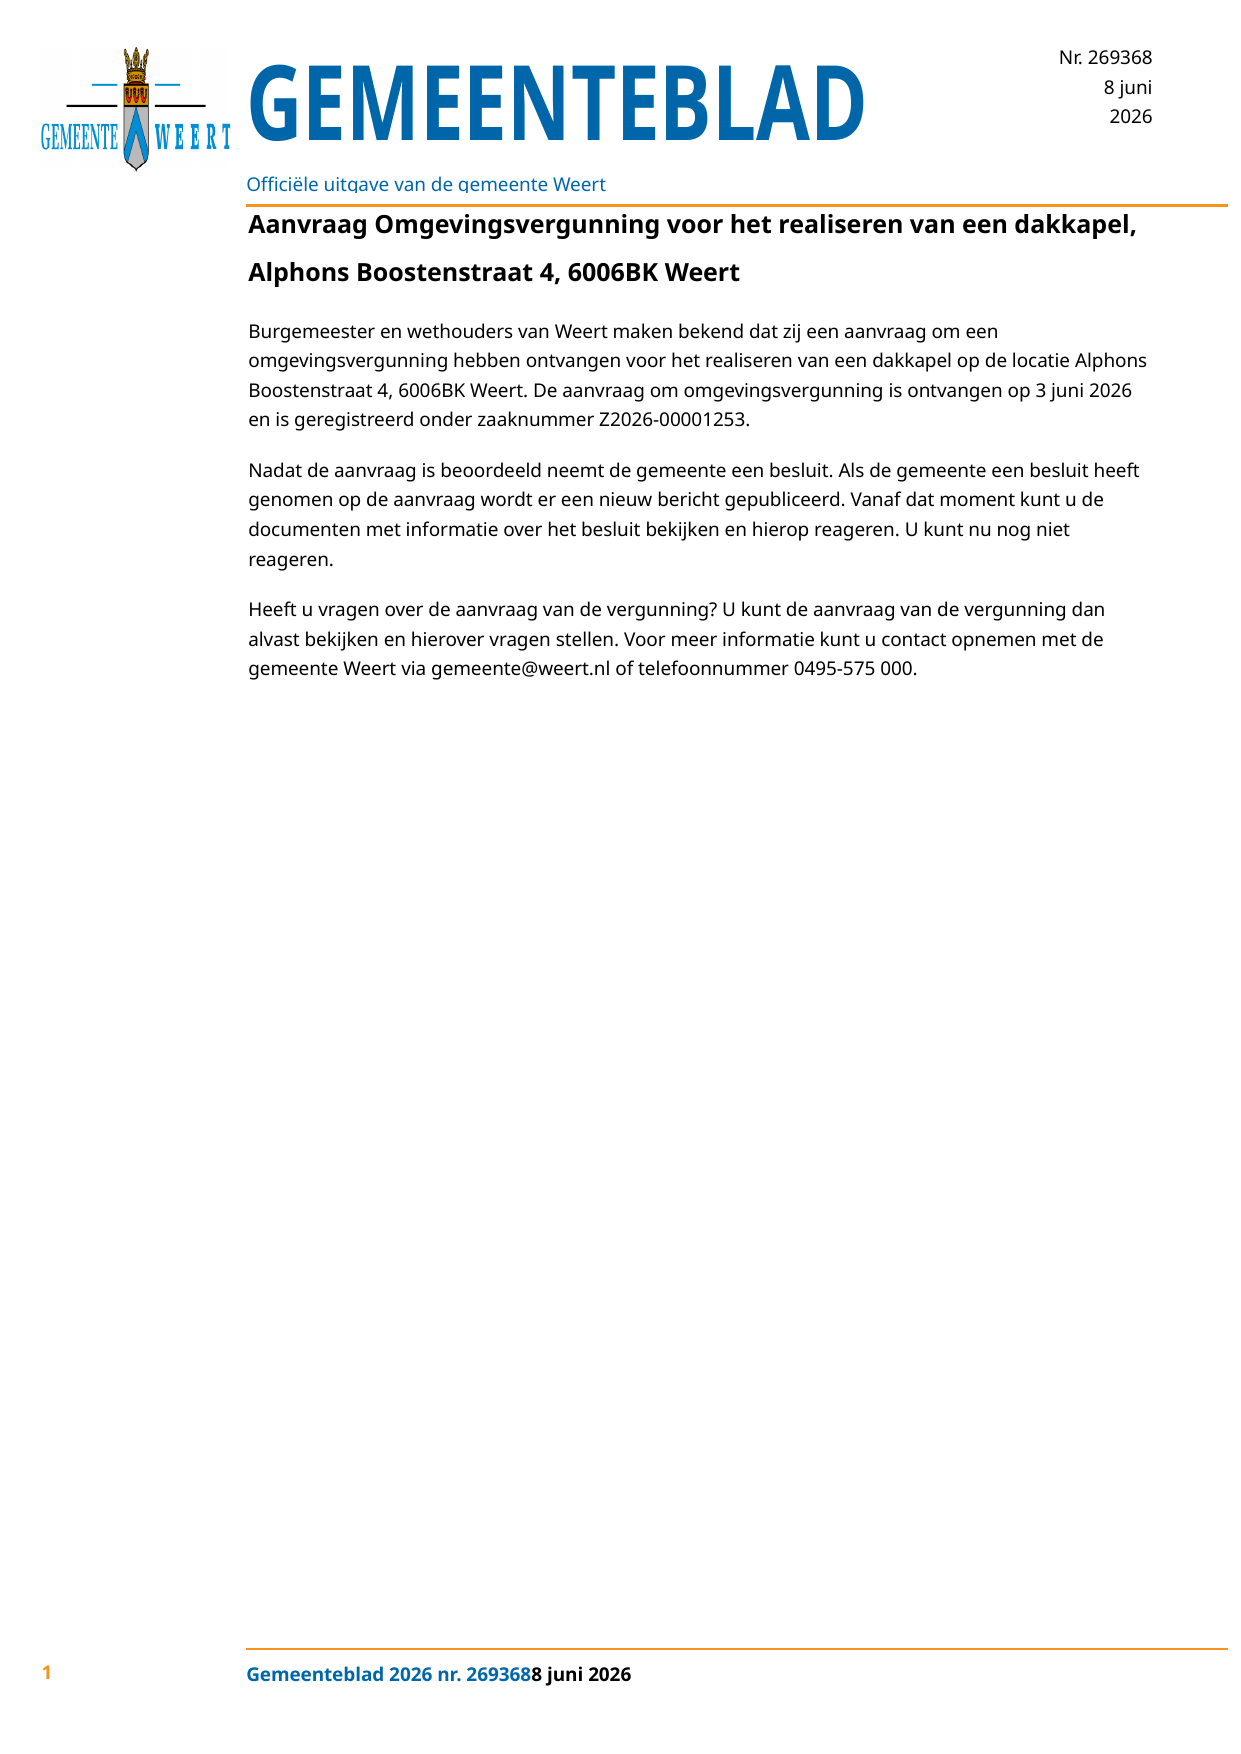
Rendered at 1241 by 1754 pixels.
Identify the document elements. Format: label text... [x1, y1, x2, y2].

text Burgemeester en wethouders van Weert maken bekend dat zij een aanvraag om een omgevingsvergunning hebben ontvangen voor het realiseren van een dakkapel op de locatie Alphons Boostenstraat 4, 6006BK Weert. De aanvraag om omgevingsvergunning is ontvangen op 3 juni 2026 en is geregistreerd onder zaaknummer Z2026-00001253. [248, 318, 1152, 432]
picture [41, 47, 231, 172]
text Nadat de aanvraag is beoordeeld neemt de gemeente een besluit. Als de gemeente een besluit heeft genomen op de aanvraag wordt er een nieuw bericht gepubliceerd. Vanaf dat moment kunt u de documenten met informatie over het besluit bekijken en hierop reageren. U kunt nu nog niet reageren. [248, 457, 1152, 572]
text Heeft u vragen over de aanvraag van de vergunning? U kunt de aanvraag van de vergunning dan alvast bekijken en hierover vragen stellen. Voor meer informatie kunt u contact opnemen met de gemeente Weert via gemeente@weert.nl of telefoonnummer 0495-575 000. [248, 596, 1152, 681]
text Aanvraag Omgevingsvergunning voor het realiseren van een dakkapel, Alphons Boostenstraat 4, 6006BK Weert [248, 207, 1152, 288]
